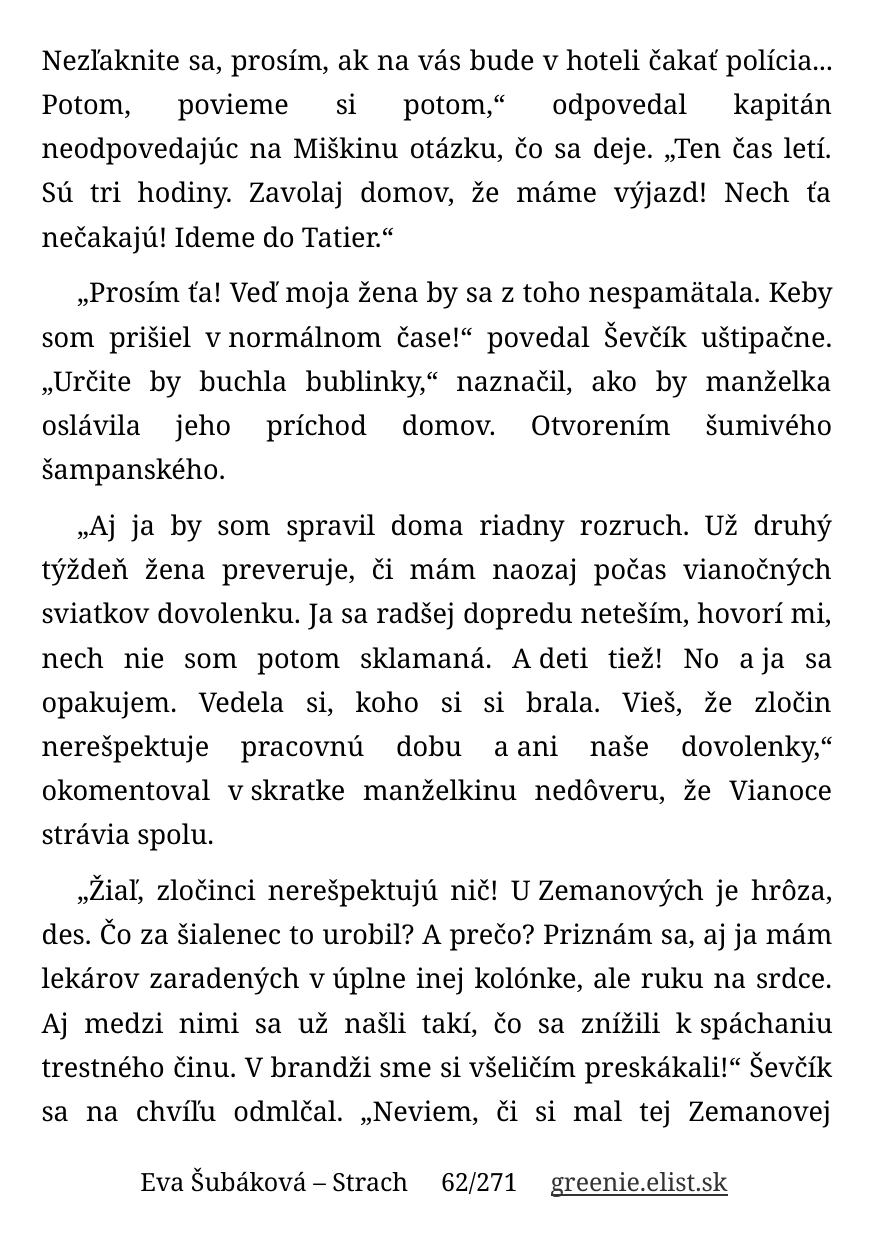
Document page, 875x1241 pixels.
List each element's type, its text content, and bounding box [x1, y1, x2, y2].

text „Prosím ťa! Veď moja žena by sa z toho nespamätala. Keby som prišiel v normálnom čase!“ povedal Ševčík uštipačne. „Určite by buchla bublinky,“ naznačil, ako by manželka oslávila jeho príchod domov. Otvorením šumivého šampanského. [41, 274, 833, 487]
text Nezľaknite sa, prosím, ak na vás bude v hoteli čakať polícia... Potom, povieme si potom,“ odpovedal kapitán neodpovedajúc na Miškinu otázku, čo sa deje. „Ten čas letí. Sú tri hodiny. Zavolaj domov, že máme výjazd! Nech ťa nečakajú! Ideme do Tatier.“ [41, 41, 833, 255]
text „Aj ja by som spravil doma riadny rozruch. Už druhý týždeň žena preveruje, či mám naozaj počas vianočných sviatkov dovolenku. Ja sa radšej dopredu neteším, hovorí mi, nech nie som potom sklamaná. A deti tiež! No a ja sa opakujem. Vedela si, koho si si brala. Vieš, že zločin nerešpektuje pracovnú dobu a ani naše dovolenky,“ okomentoval v skratke manželkinu nedôveru, že Vianoce strávia spolu. [41, 507, 833, 853]
text „Žiaľ, zločinci nerešpektujú nič! U Zemanových je hrôza, des. Čo za šialenec to urobil? A prečo? Priznám sa, aj ja mám lekárov zaradených v úplne inej kolónke, ale ruku na srdce. Aj medzi nimi sa už našli takí, čo sa znížili k spáchaniu trestného činu. V brandži sme si všeličím preskákali!“ Ševčík sa na chvíľu odmlčal. „Neviem, či si mal tej Zemanovej [41, 872, 833, 1129]
